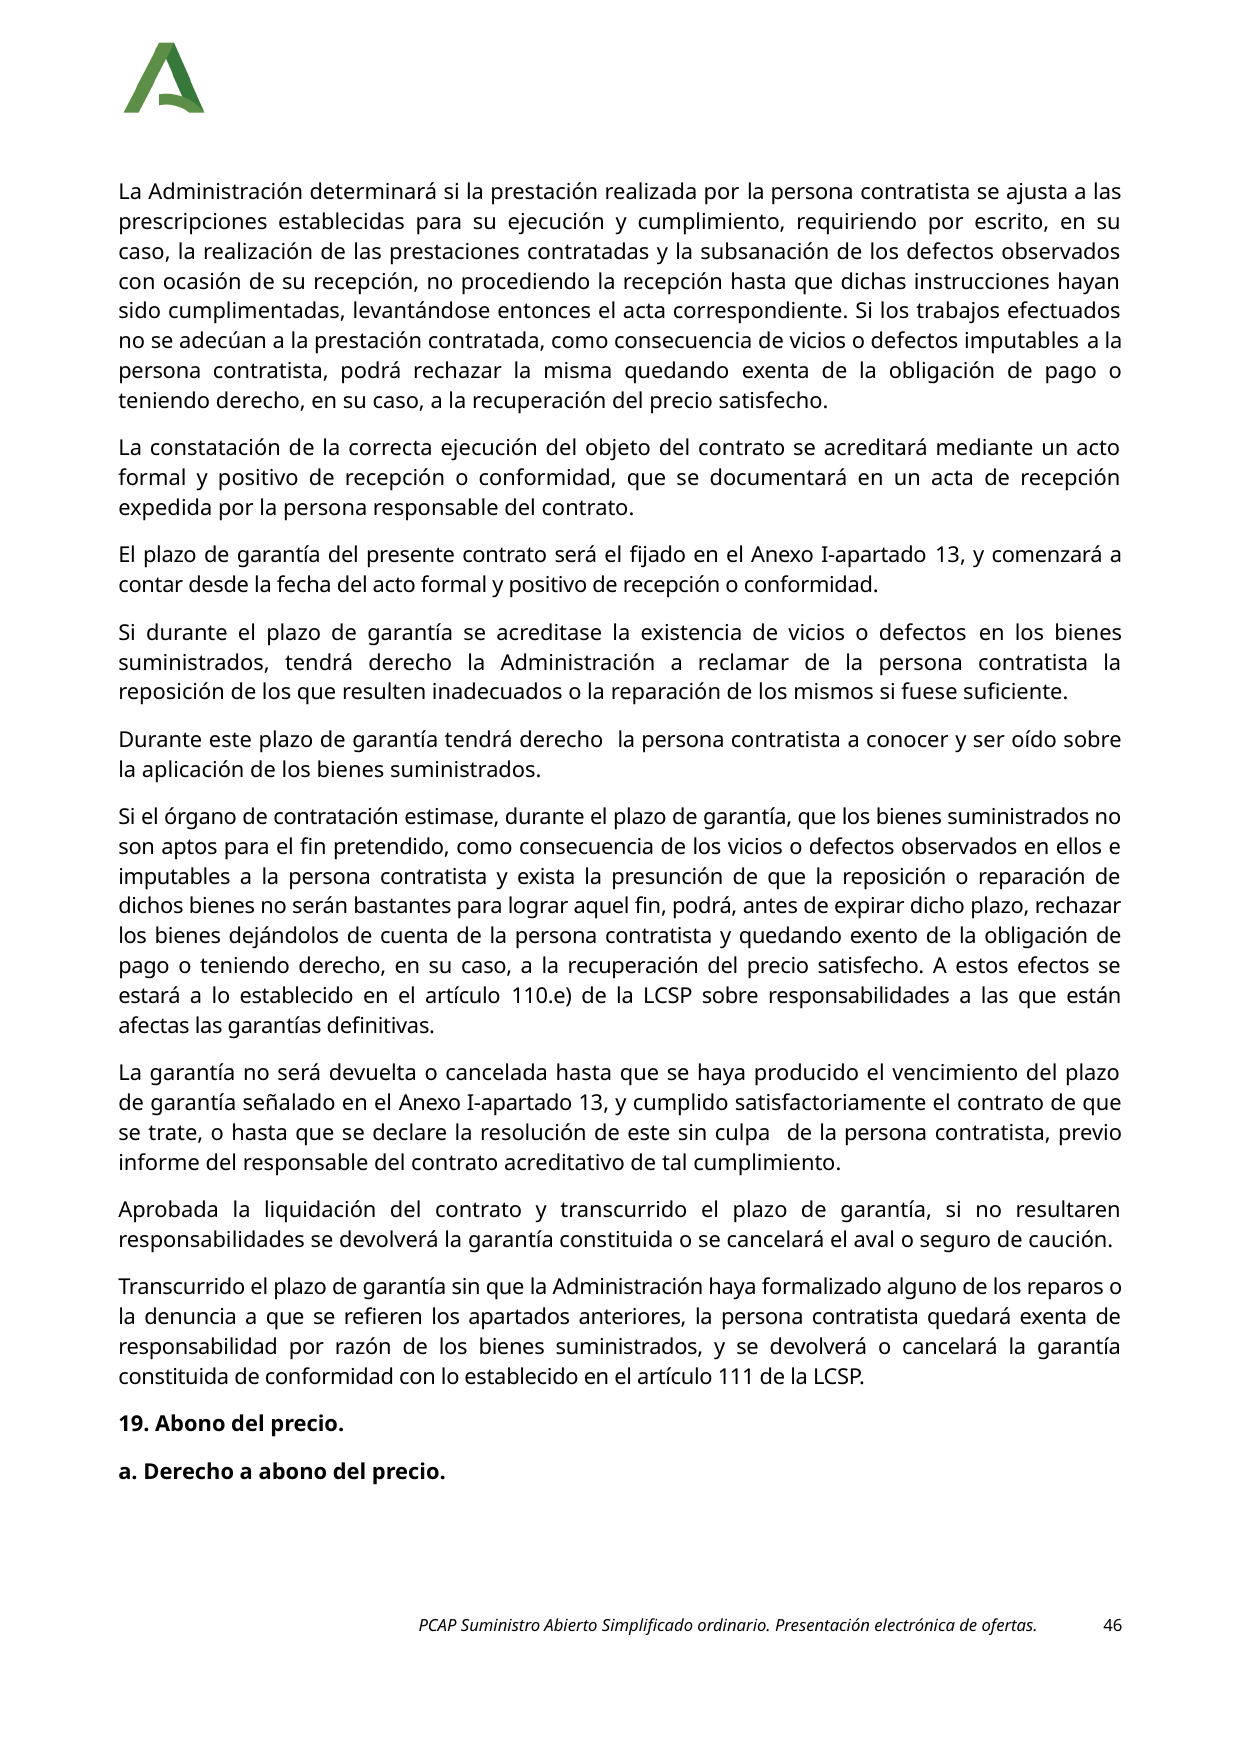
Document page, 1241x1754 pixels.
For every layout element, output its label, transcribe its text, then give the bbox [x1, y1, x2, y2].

text Transcurrido el plazo de garantía sin que la Administración haya formalizado alguno de los reparos o la denuncia a que se refieren los apartados anteriores, la persona contratista quedará exenta de responsabilidad por razón de los bienes suministrados, y se devolverá o cancelará la garantía constituida de conformidad con lo establecido en el artículo 111 de la LCSP. [118, 1271, 1122, 1391]
text Si durante el plazo de garantía se acreditase la existencia de vicios o defectos en los bienes suministrados, tendrá derecho la Administración a reclamar de la persona contratista la reposición de los que resulten inadecuados o la reparación de los mismos si fuese suficiente. [118, 617, 1122, 706]
text a. Derecho a abono del precio. [118, 1456, 1122, 1486]
subtitle 19. Abono del precio. [118, 1408, 1122, 1438]
picture [119, 38, 209, 117]
text La garantía no será devuelta o cancelada hasta que se haya producido el vencimiento del plazo de garantía señalado en el Anexo I-apartado 13, y cumplido satisfactoriamente el contrato de que se trate, o hasta que se declare la resolución de este sin culpa de la persona contratista, previo informe del responsable del contrato acreditativo de tal cumplimiento. [118, 1057, 1122, 1176]
text La Administración determinará si la prestación realizada por la persona contratista se ajusta a las prescripciones establecidas para su ejecución y cumplimiento, requiriendo por escrito, en su caso, la realización de las prestaciones contratadas y la subsanación de los defectos observados con ocasión de su recepción, no procediendo la recepción hasta que dichas instrucciones hayan sido cumplimentadas, levantándose entonces el acta correspondiente. Si los trabajos efectuados no se adecúan a la prestación contratada, como consecuencia de vicios o defectos imputables a la persona contratista, podrá rechazar la misma quedando exenta de la obligación de pago o teniendo derecho, en su caso, a la recuperación del precio satisfecho. [118, 176, 1122, 415]
text La constatación de la correcta ejecución del objeto del contrato se acreditará mediante un acto formal y positivo de recepción o conformidad, que se documentará en un acta de recepción expedida por la persona responsable del contrato. [118, 432, 1122, 522]
text El plazo de garantía del presente contrato será el fijado en el Anexo I-apartado 13, y comenzará a contar desde la fecha del acto formal y positivo de recepción o conformidad. [118, 539, 1122, 599]
text Si el órgano de contratación estimase, durante el plazo de garantía, que los bienes suministrados no son aptos para el fin pretendido, como consecuencia de los vicios o defectos observados en ellos e imputables a la persona contratista y exista la presunción de que la reposición o reparación de dichos bienes no serán bastantes para lograr aquel fin, podrá, antes de expirar dicho plazo, rechazar los bienes dejándolos de cuenta de la persona contratista y quedando exento de la obligación de pago o teniendo derecho, en su caso, a la recuperación del precio satisfecho. A estos efectos se estará a lo establecido en el artículo 110.e) de la LCSP sobre responsabilidades a las que están afectas las garantías definitivas. [118, 801, 1122, 1039]
text Durante este plazo de garantía tendrá derecho la persona contratista a conocer y ser oído sobre la aplicación de los bienes suministrados. [118, 724, 1122, 783]
text Aprobada la liquidación del contrato y transcurrido el plazo de garantía, si no resultaren responsabilidades se devolverá la garantía constituida o se cancelará el aval o seguro de caución. [118, 1194, 1122, 1254]
